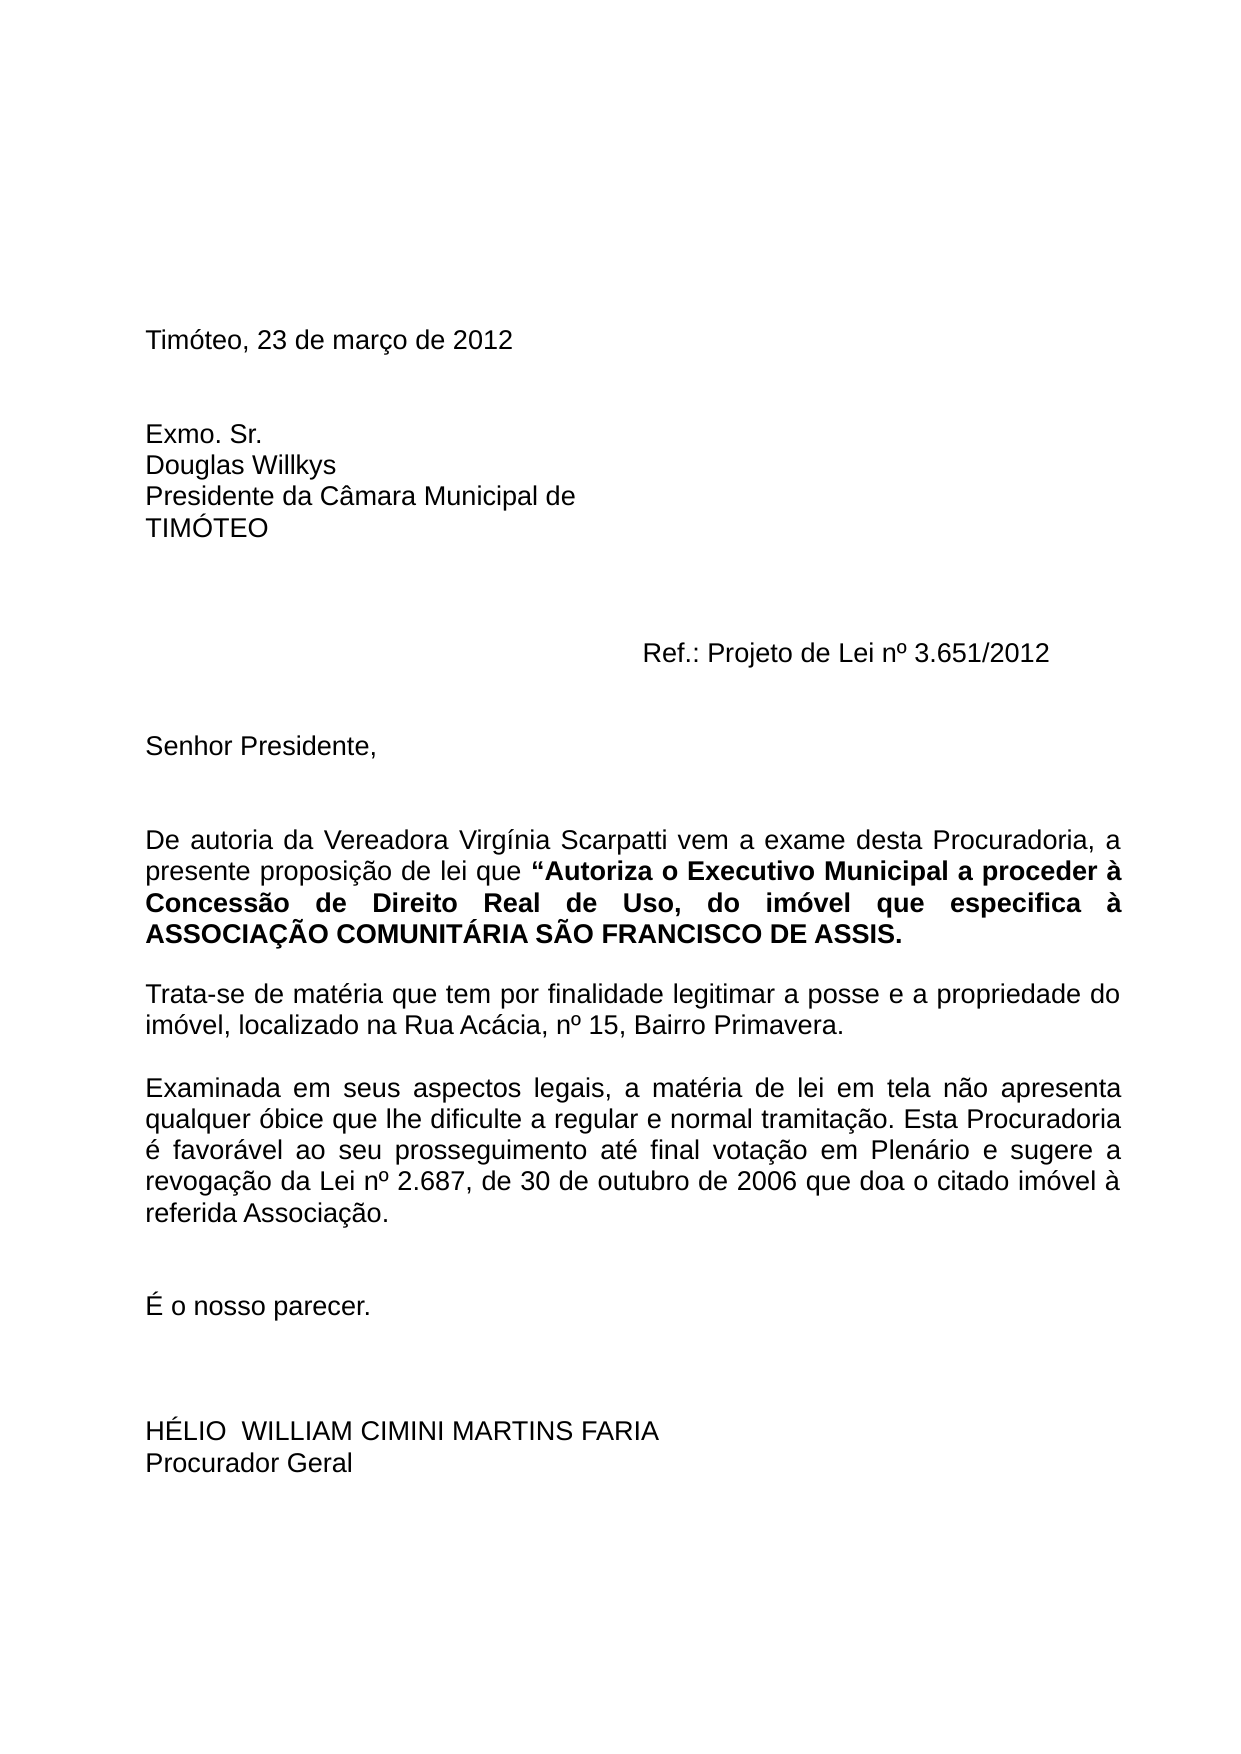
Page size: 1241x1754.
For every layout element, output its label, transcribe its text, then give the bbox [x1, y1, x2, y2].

text De autoria da Vereadora Virgínia Scarpatti vem a exame desta Procuradoria, a presente proposição de lei que “Autoriza o Executivo Municipal a proceder à Concessão de Direito Real de Uso, do imóvel que especifica à ASSOCIAÇÃO COMUNITÁRIA SÃO FRANCISCO DE ASSIS. [145, 824, 1122, 949]
text Douglas Willkys [145, 449, 1122, 480]
text TIMÓTEO [145, 512, 1122, 543]
text Presidente da Câmara Municipal de [145, 480, 1122, 512]
text HÉLIO WILLIAM CIMINI MARTINS FARIA [145, 1415, 1122, 1447]
text Exmo. Sr. [145, 418, 1122, 449]
text Senhor Presidente, [145, 730, 1122, 762]
text Trata-se de matéria que tem por finalidade legitimar a posse e a propriedade do imóvel, localizado na Rua Acácia, nº 15, Bairro Primavera. [145, 978, 1122, 1040]
text Ref.: Projeto de Lei nº 3.651/2012 [145, 637, 1122, 668]
text Timóteo, 23 de março de 2012 [145, 324, 1122, 355]
text É o nosso parecer. [145, 1290, 1122, 1322]
text Examinada em seus aspectos legais, a matéria de lei em tela não apresenta qualquer óbice que lhe dificulte a regular e normal tramitação. Esta Procuradoria é favorável ao seu prosseguimento até final votação em Plenário e sugere a revogação da Lei nº 2.687, de 30 de outubro de 2006 que doa o citado imóvel à referida Associação. [145, 1072, 1122, 1228]
text Procurador Geral [145, 1447, 1122, 1478]
